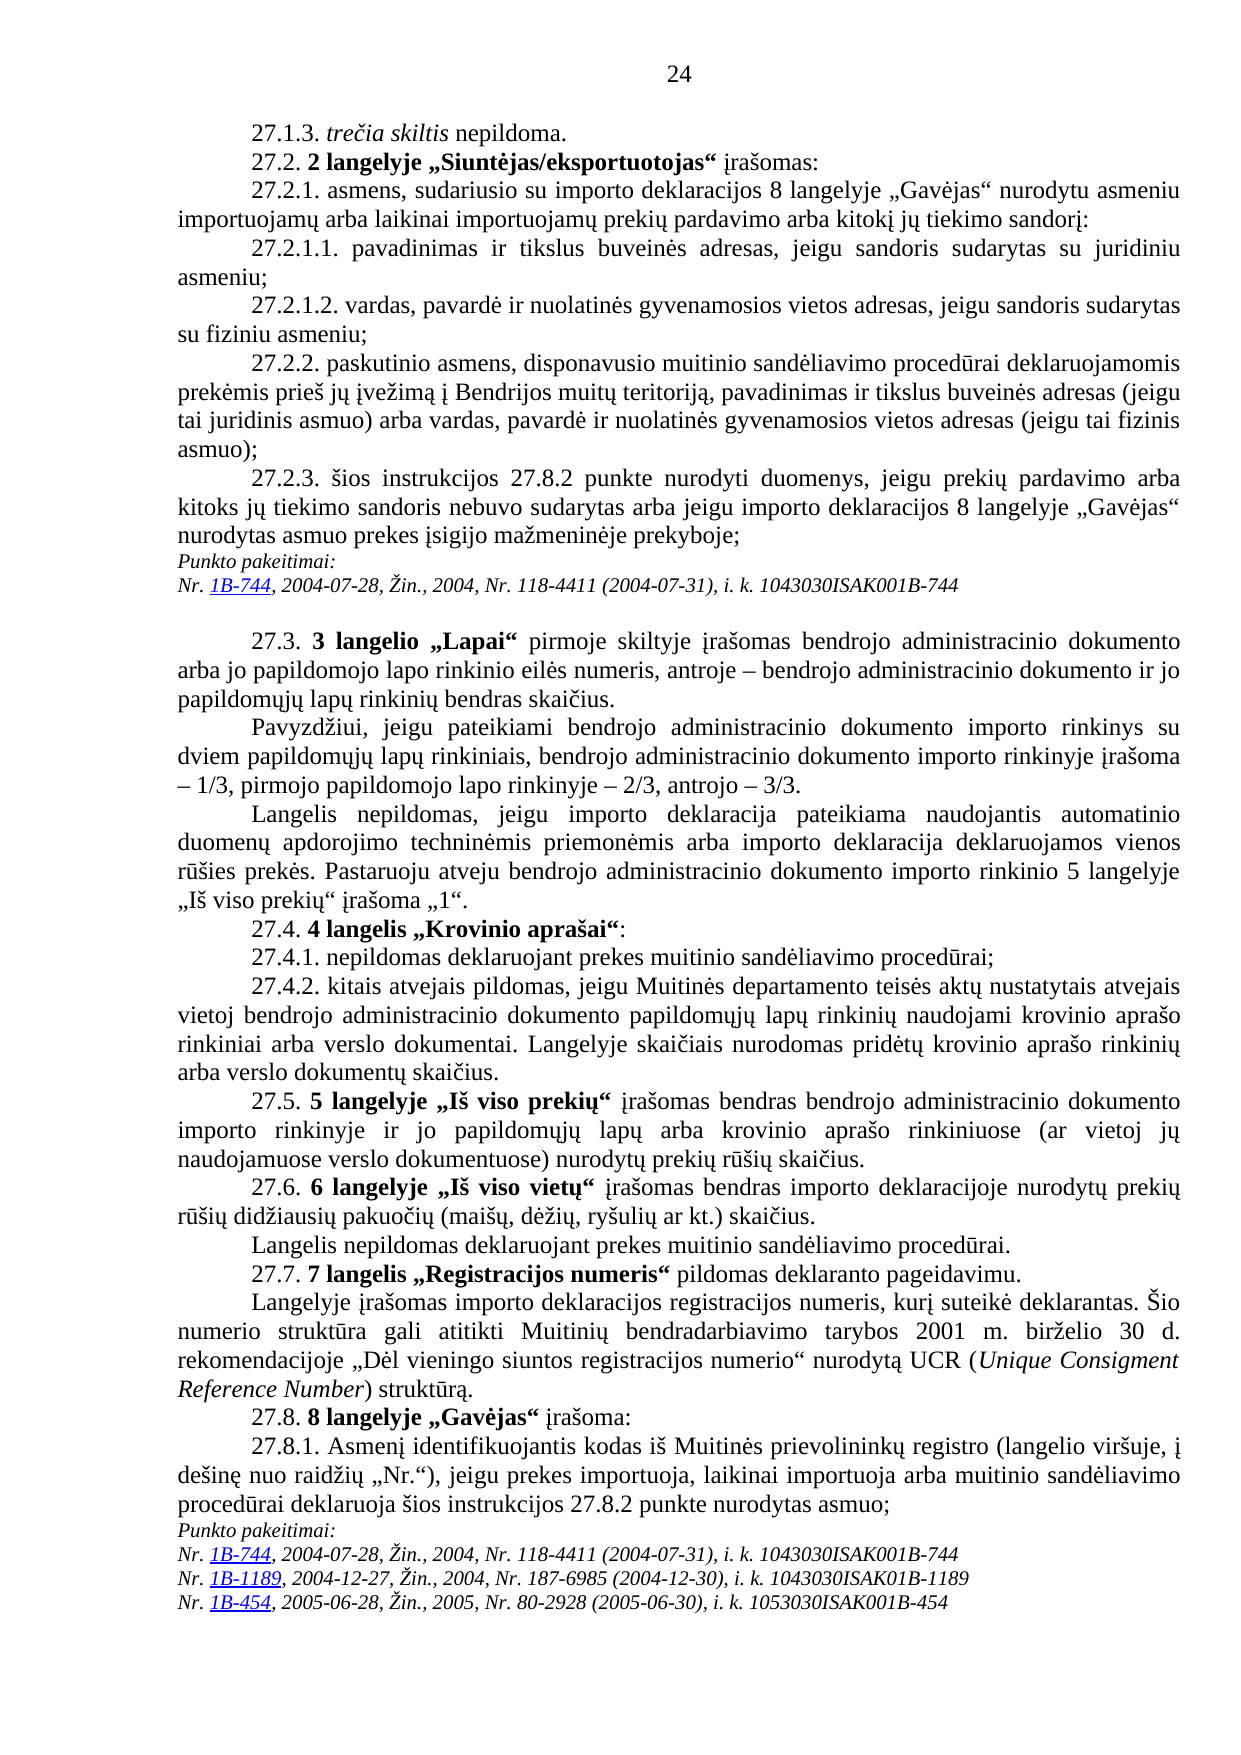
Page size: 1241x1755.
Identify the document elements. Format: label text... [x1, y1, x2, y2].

text Langelis nepildomas deklaruojant prekes muitinio sandėliavimo procedūrai. [177, 1230, 1181, 1259]
text 27.2.1.1. pavadinimas ir tikslus buveinės adresas, jeigu sandoris sudarytas su juridiniu asmeniu; [177, 233, 1181, 291]
text 27.4.1. nepildomas deklaruojant prekes muitinio sandėliavimo procedūrai; [177, 942, 1181, 971]
text 27.6. 6 langelyje „Iš viso vietų“ įrašomas bendras importo deklaracijoje nurodytų prekių rūšių didžiausių pakuočių (maišų, dėžių, ryšulių ar kt.) skaičius. [177, 1172, 1181, 1230]
text 27.2. 2 langelyje „Siuntėjas/eksportuotojas“ įrašomas: [177, 147, 1181, 176]
text 27.3. 3 langelio „Lapai“ pirmoje skiltyje įrašomas bendrojo administracinio dokumento arba jo papildomojo lapo rinkinio eilės numeris, antroje – bendrojo administracinio dokumento ir jo papildomųjų lapų rinkinių bendras skaičius. [177, 626, 1181, 712]
text 27.1.3. trečia skiltis nepildoma. [177, 118, 1181, 147]
text 27.2.1.2. vardas, pavardė ir nuolatinės gyvenamosios vietos adresas, jeigu sandoris sudarytas su fiziniu asmeniu; [177, 291, 1181, 348]
text Nr. 1B-454, 2005-06-28, Žin., 2005, Nr. 80-2928 (2005-06-30), i. k. 1053030ISAK001B-454 [177, 1590, 1181, 1614]
text 27.2.2. paskutinio asmens, disponavusio muitinio sandėliavimo procedūrai deklaruojamomis prekėmis prieš jų įvežimą į Bendrijos muitų teritoriją, pavadinimas ir tikslus buveinės adresas (jeigu tai juridinis asmuo) arba vardas, pavardė ir nuolatinės gyvenamosios vietos adresas (jeigu tai fizinis asmuo); [177, 348, 1181, 463]
text Pavyzdžiui, jeigu pateikiami bendrojo administracinio dokumento importo rinkinys su dviem papildomųjų lapų rinkiniais, bendrojo administracinio dokumento importo rinkinyje įrašoma – 1/3, pirmojo papildomojo lapo rinkinyje – 2/3, antrojo – 3/3. [177, 712, 1181, 799]
text 27.2.3. šios instrukcijos 27.8.2 punkte nurodyti duomenys, jeigu prekių pardavimo arba kitoks jų tiekimo sandoris nebuvo sudarytas arba jeigu importo deklaracijos 8 langelyje „Gavėjas“ nurodytas asmuo prekes įsigijo mažmeninėje prekyboje; [177, 463, 1181, 549]
text Nr. 1B-1189, 2004-12-27, Žin., 2004, Nr. 187-6985 (2004-12-30), i. k. 1043030ISAK01B-1189 [177, 1566, 1181, 1590]
text 27.8.1. Asmenį identifikuojantis kodas iš Muitinės prievolininkų registro (langelio viršuje, į dešinę nuo raidžių „Nr.“), jeigu prekes importuoja, laikinai importuoja arba muitinio sandėliavimo procedūrai deklaruoja šios instrukcijos 27.8.2 punkte nurodytas asmuo; [177, 1431, 1181, 1517]
text Nr. 1B-744, 2004-07-28, Žin., 2004, Nr. 118-4411 (2004-07-31), i. k. 1043030ISAK001B-744 [177, 1542, 1181, 1566]
text Langelyje įrašomas importo deklaracijos registracijos numeris, kurį suteikė deklarantas. Šio numerio struktūra gali atitikti Muitinių bendradarbiavimo tarybos 2001 m. birželio 30 d. rekomendacijoje „Dėl vieningo siuntos registracijos numerio“ nurodytą UCR (Unique Consigment Reference Number) struktūrą. [177, 1287, 1181, 1402]
text 27.4. 4 langelis „Krovinio aprašai“: [177, 914, 1181, 942]
text Punkto pakeitimai: [177, 1517, 1181, 1542]
text 27.8. 8 langelyje „Gavėjas“ įrašoma: [177, 1402, 1181, 1431]
text Langelis nepildomas, jeigu importo deklaracija pateikiama naudojantis automatinio duomenų apdorojimo techninėmis priemonėmis arba importo deklaracija deklaruojamos vienos rūšies prekės. Pastaruoju atveju bendrojo administracinio dokumento importo rinkinio 5 langelyje „Iš viso prekių“ įrašoma „1“. [177, 799, 1181, 914]
text 27.4.2. kitais atvejais pildomas, jeigu Muitinės departamento teisės aktų nustatytais atvejais vietoj bendrojo administracinio dokumento papildomųjų lapų rinkinių naudojami krovinio aprašo rinkiniai arba verslo dokumentai. Langelyje skaičiais nurodomas pridėtų krovinio aprašo rinkinių arba verslo dokumentų skaičius. [177, 971, 1181, 1086]
text 27.2.1. asmens, sudariusio su importo deklaracijos 8 langelyje „Gavėjas“ nurodytu asmeniu importuojamų arba laikinai importuojamų prekių pardavimo arba kitokį jų tiekimo sandorį: [177, 176, 1181, 233]
text 27.7. 7 langelis „Registracijos numeris“ pildomas deklaranto pageidavimu. [177, 1259, 1181, 1287]
text 27.5. 5 langelyje „Iš viso prekių“ įrašomas bendras bendrojo administracinio dokumento importo rinkinyje ir jo papildomųjų lapų arba krovinio aprašo rinkiniuose (ar vietoj jų naudojamuose verslo dokumentuose) nurodytų prekių rūšių skaičius. [177, 1086, 1181, 1172]
text Nr. 1B-744, 2004-07-28, Žin., 2004, Nr. 118-4411 (2004-07-31), i. k. 1043030ISAK001B-744 [177, 573, 1181, 597]
text Punkto pakeitimai: [177, 549, 1181, 573]
